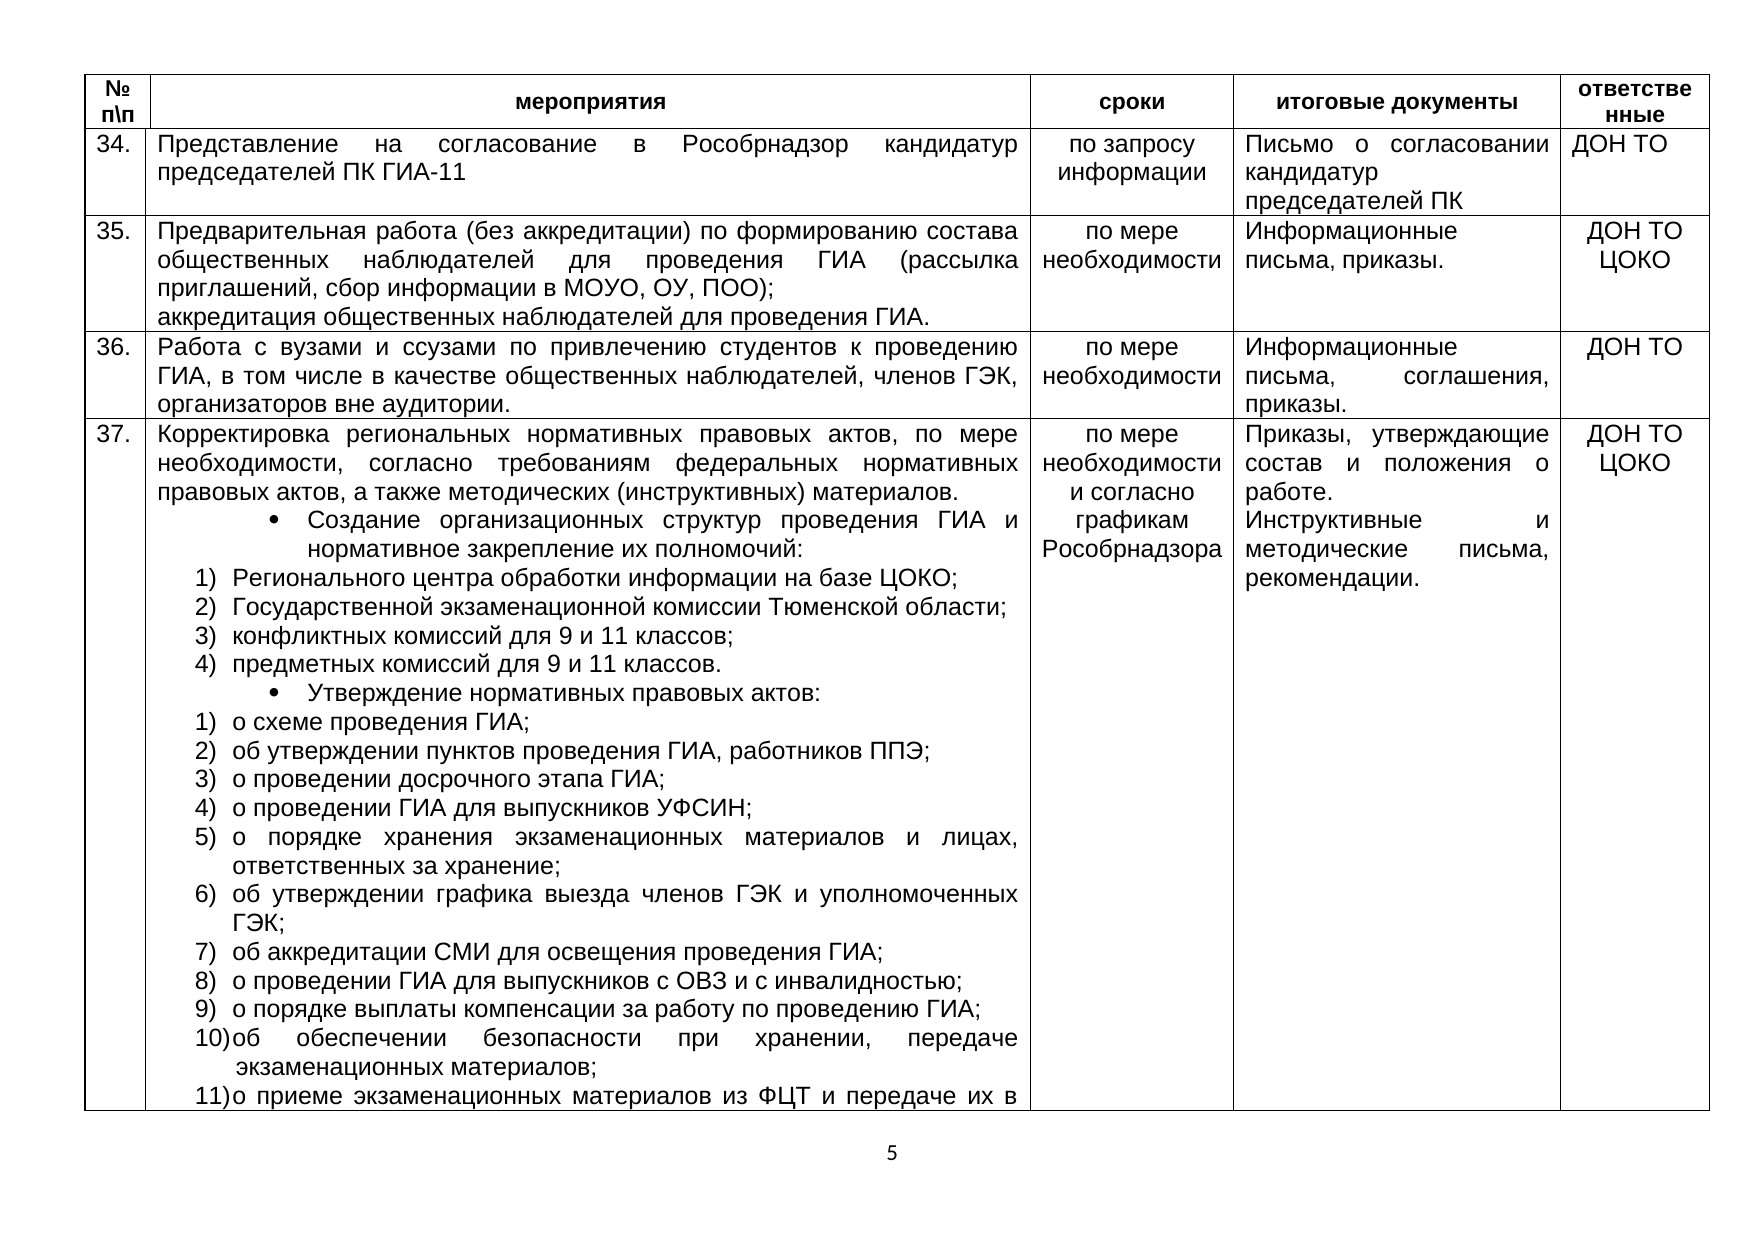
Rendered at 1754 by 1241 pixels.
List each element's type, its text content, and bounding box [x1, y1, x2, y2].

table_header итоговые документы [1234, 75, 1560, 128]
table_cell Корректировка региональных нормативных правовых актов, по мере необходимости, согласно требованиям федеральных нормативных правовых актов, а также методических (инструктивных) материалов. Создание организационных структур проведения ГИА и нормативное закрепление их полномочий: Регионального центра обработки информации на базе ЦОКО; Государственной экзаменационной комиссии Тюменской области; конфликтных комиссий для 9 и 11 классов; предметных комиссий для 9 и 11 классов. Утверждение нормативных правовых актов: о схеме проведения ГИА; об утверждении пунктов проведения ГИА, работников ППЭ; о проведении досрочного этапа ГИА; о проведении ГИА для выпускников УФСИН; о порядке хранения экзаменационных материалов и лицах, ответственных за хранение; об утверждении графика выезда членов ГЭК и уполномоченных ГЭК; об аккредитации СМИ для освещения проведения ГИА; о проведении ГИА для выпускников с ОВЗ и с инвалидностью; о порядке выплаты компенсации за работу по проведению ГИА; об обеспечении безопасности при хранении, передаче экзаменационных материалов; о приеме экзаменационных материалов из ФЦТ и передаче их в ППЭ, в том числе; о своевременной обработке результатов и передаче данных в ФЦТ; об информировании ФЦТ об утверждении (аннулировании) результатов ЕГЭ; о своевременной обработке результатов и передаче протоколов результатов в МОУО. [146, 419, 1030, 1109]
table_cell по мере необходимости [1031, 332, 1233, 418]
table_cell по мере необходимости [1031, 216, 1233, 331]
table_cell ДОН ТО ЦОКО [1561, 216, 1709, 331]
table_cell по запросу информации [1031, 129, 1233, 215]
table_cell Предварительная работа (без аккредитации) по формированию состава общественных наблюдателей для проведения ГИА (рассылка приглашений, сбор информации в МОУО, ОУ, ПОО); аккредитация общественных наблюдателей для проведения ГИА. [146, 216, 1030, 331]
table_cell [86, 332, 145, 418]
table_cell ДОН ТО [1561, 332, 1709, 418]
table_cell по мере необходимости и согласно графикам Рособрнадзора [1031, 419, 1233, 1109]
table_cell Работа с вузами и ссузами по привлечению студентов к проведению ГИА, в том числе в качестве общественных наблюдателей, членов ГЭК, организаторов вне аудитории. [146, 332, 1030, 418]
table_cell [86, 216, 145, 331]
table_header сроки [1031, 75, 1233, 128]
table_header ответственные [1561, 75, 1709, 128]
table_cell ДОН ТО ЦОКО [1561, 419, 1709, 1109]
table_cell [86, 129, 145, 215]
table_cell Письмо о согласовании кандидатур председателей ПК [1234, 129, 1560, 215]
table_header № п\п [86, 75, 150, 128]
table_header мероприятия [151, 75, 1030, 128]
table_cell [86, 419, 145, 1109]
table_cell Представление на согласование в Рособрнадзор кандидатур председателей ПК ГИА-11 [146, 129, 1030, 215]
table_cell Приказы, утверждающие состав и положения о работе. Инструктивные и методические письма, рекомендации. [1234, 419, 1560, 1109]
table_cell Информационные письма, приказы. [1234, 216, 1560, 331]
table_cell Информационные письма, соглашения, приказы. [1234, 332, 1560, 418]
table_cell ДОН ТО [1561, 129, 1709, 215]
